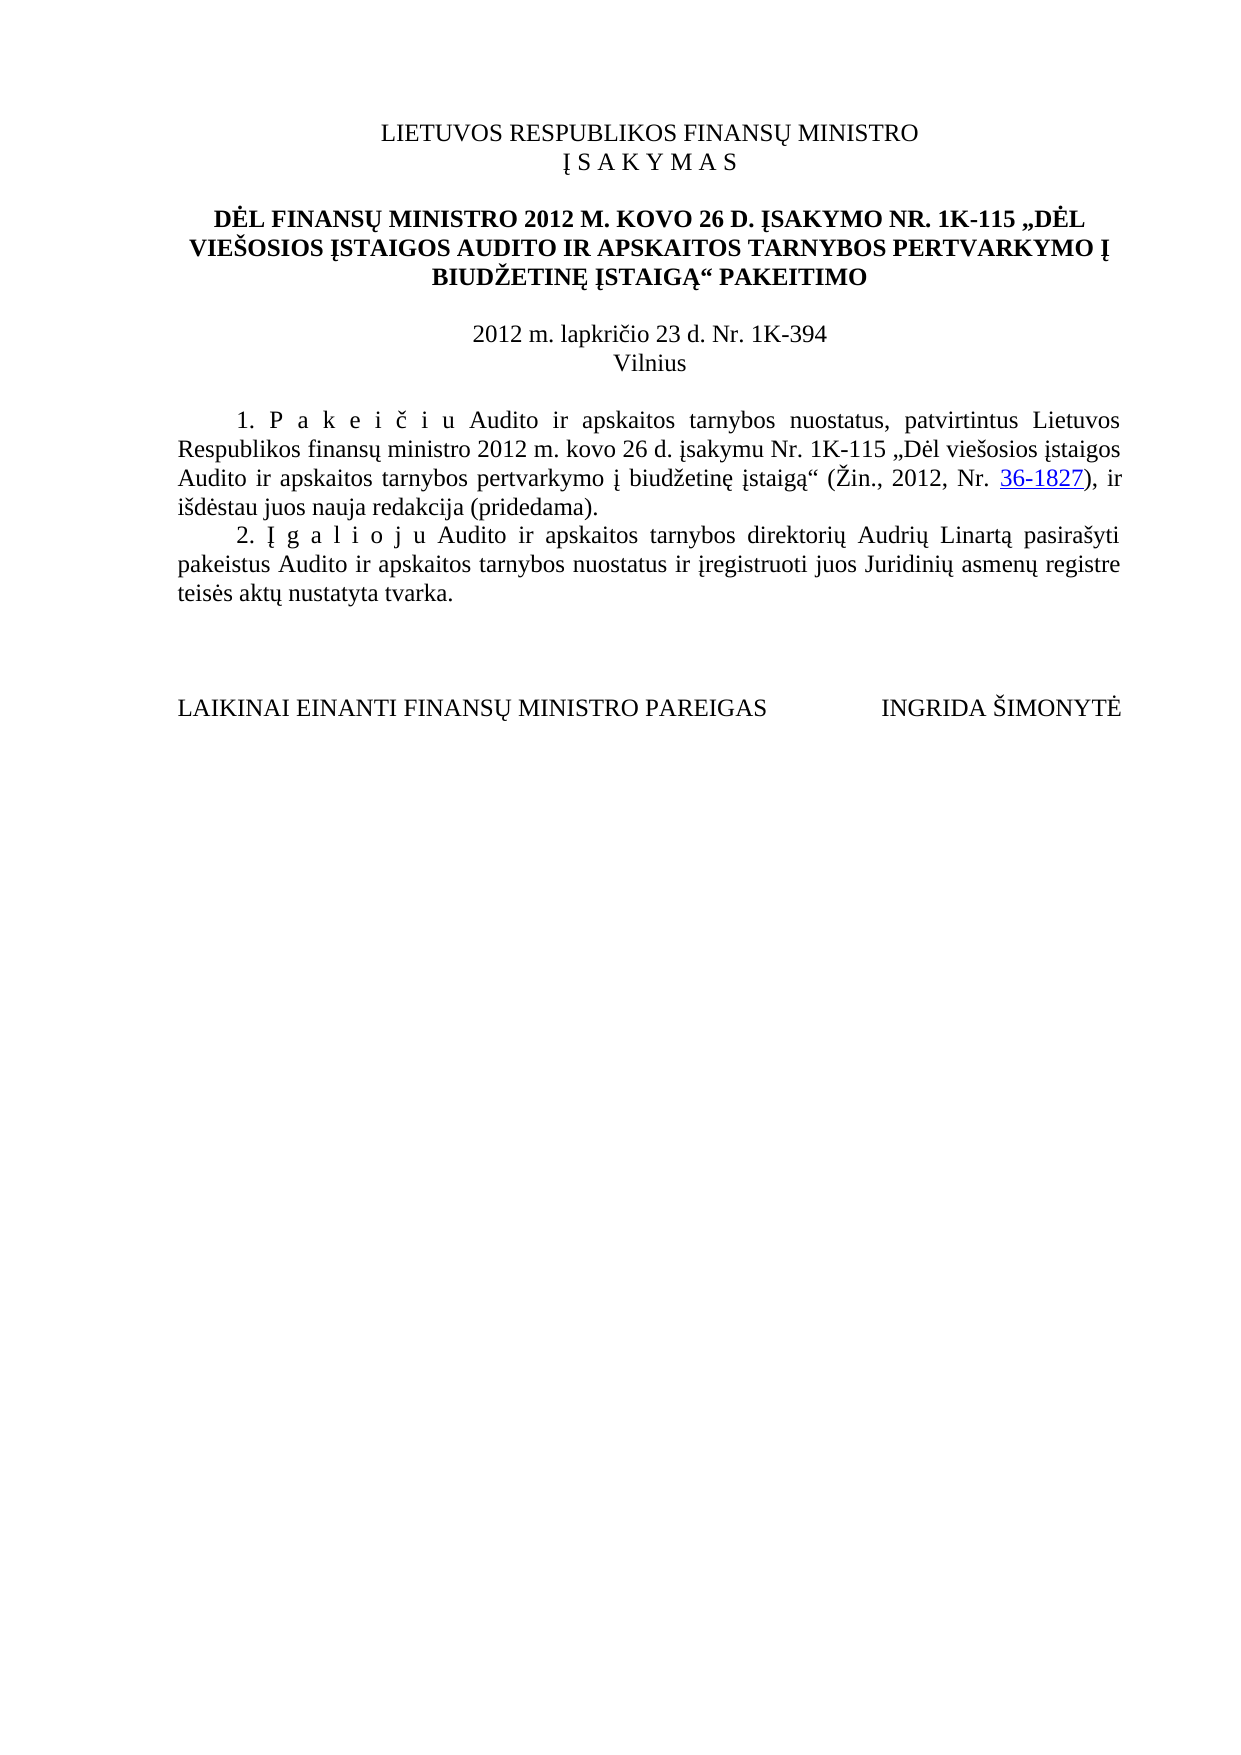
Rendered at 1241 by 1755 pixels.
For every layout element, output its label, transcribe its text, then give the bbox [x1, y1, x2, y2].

text Laikinai einanti FINANSŲ MINISTRo pareigas INGRIDA ŠIMONYTĖ [177, 693, 1122, 722]
text LIETUVOS RESPUBLIKOS FINANSŲ MINISTRO [177, 118, 1122, 147]
text DĖL FINANSŲ MINISTRO 2012 m. KOVO 26 d. ĮSAKYMO Nr. 1K-115 „DĖL VIEŠOSIOS ĮSTAIGOS AUDITO IR APSKAITOS TARNYBOS PERTVARKYMO Į BIUDŽETINĘ ĮSTAIGĄ“ PAKEITIMO [177, 204, 1122, 291]
text Vilnius [177, 348, 1122, 377]
text 2. Į g a l i o j u Audito ir apskaitos tarnybos direktorių Audrių Linartą pasirašyti pakeistus Audito ir apskaitos tarnybos nuostatus ir įregistruoti juos Juridinių asmenų registre teisės aktų nustatyta tvarka. [177, 521, 1122, 607]
text Į S A K Y M A S [177, 147, 1122, 176]
text 1. P a k e i č i u Audito ir apskaitos tarnybos nuostatus, patvirtintus Lietuvos Respublikos finansų ministro 2012 m. kovo 26 d. įsakymu Nr. 1K-115 „Dėl viešosios įstaigos Audito ir apskaitos tarnybos pertvarkymo į biudžetinę įstaigą“ (Žin., 2012, Nr. 36-1827), ir išdėstau juos nauja redakcija (pridedama). [177, 406, 1122, 521]
text 2012 m. lapkričio 23 d. Nr. 1K-394 [177, 319, 1122, 348]
